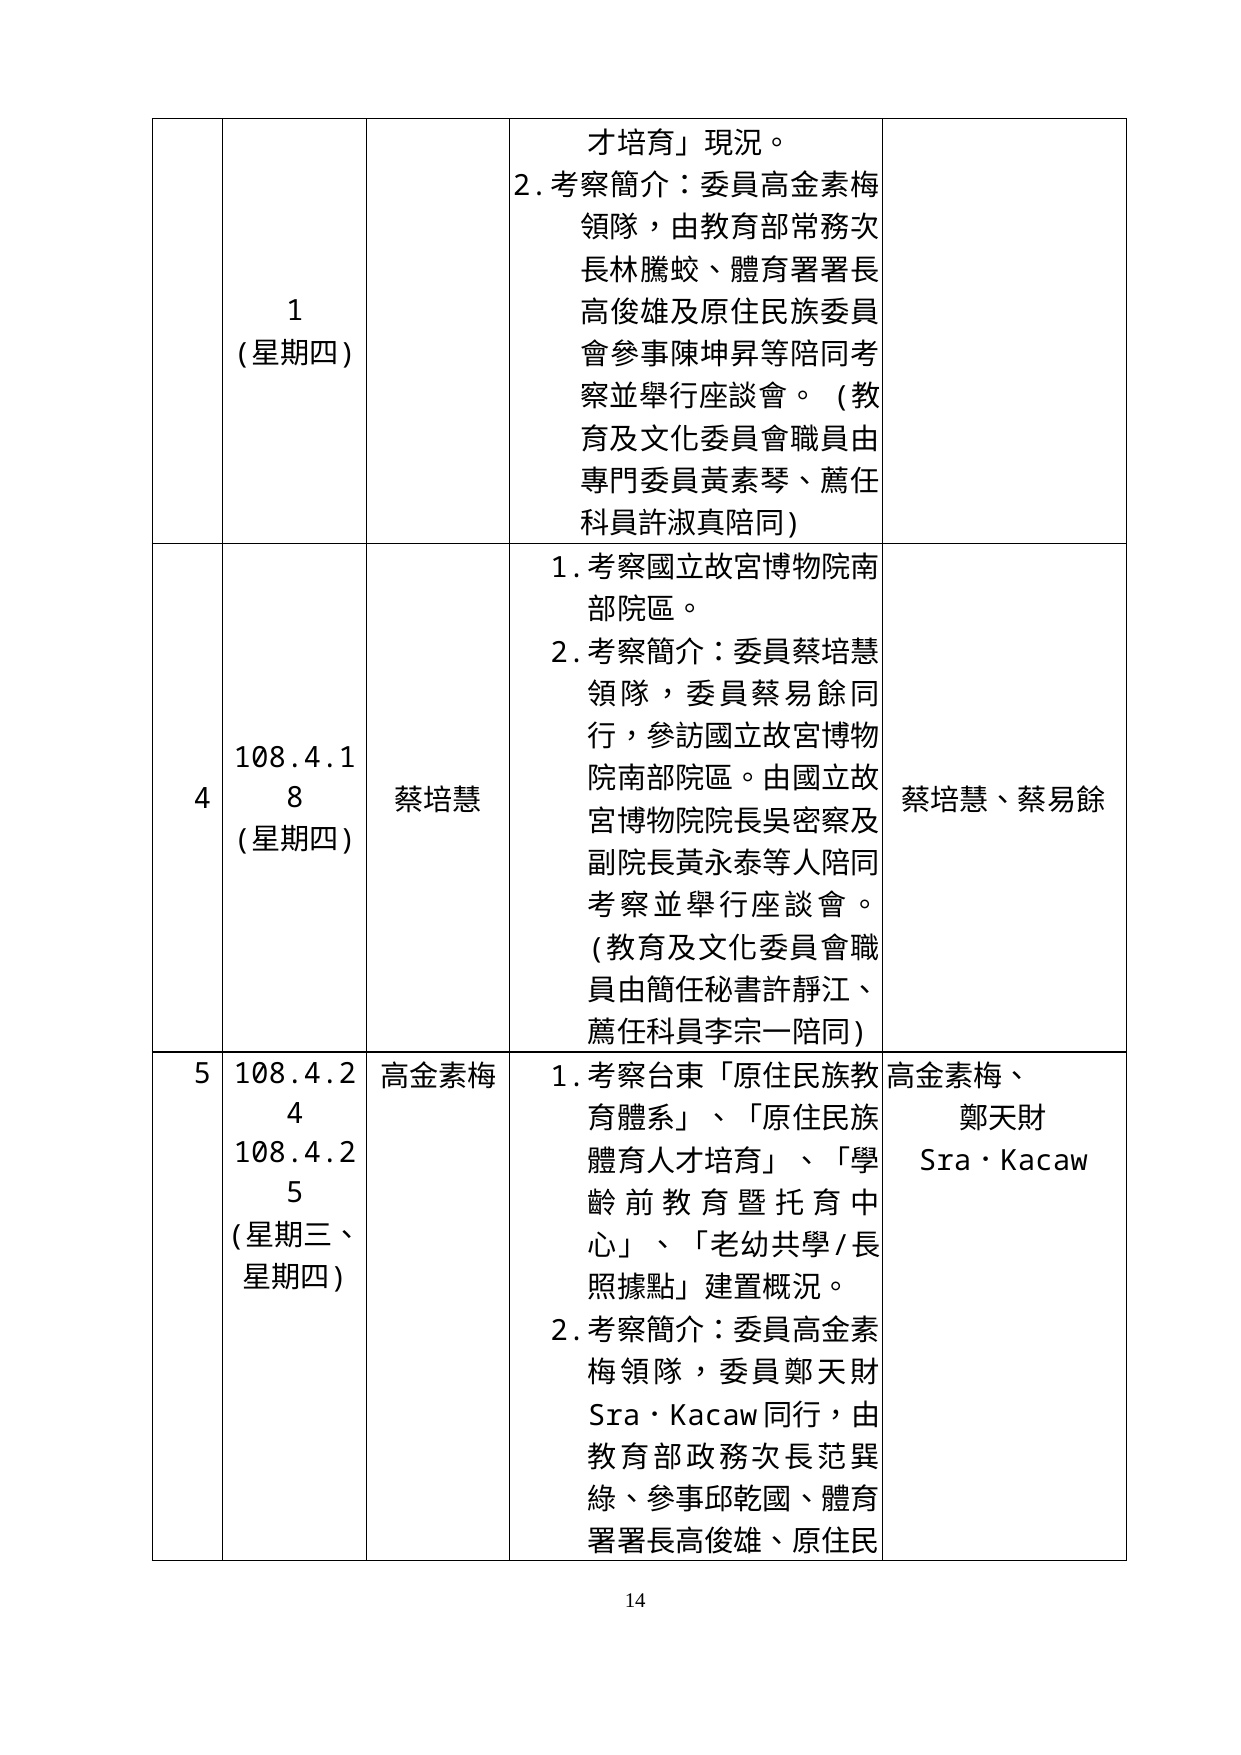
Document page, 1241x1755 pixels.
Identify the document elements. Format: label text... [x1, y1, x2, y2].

table_cell 蔡培慧 [367, 544, 509, 1051]
table_cell [883, 119, 1126, 542]
table_cell 考察台東「原住民族教育體系」、「原住民族體育人才培育」、「學齡前教育暨托育中心」、「老幼共學/長照據點」建置概況。 考察簡介：委員高金素梅領隊，委員鄭天財Sra．Kacaw同行，由教育部政務次長范巽綠、參事邱乾國、體育署署長高俊雄、原住民 [510, 1053, 882, 1560]
table_cell [153, 119, 222, 542]
table_cell [367, 119, 509, 542]
table_cell 108.4.18 (星期四) [223, 544, 366, 1051]
table_cell 考察「原住民族體育人才培育」現況。 考察簡介：委員高金素梅領隊，由教育部常務次長林騰蛟、體育署署長高俊雄及原住民族委員會參事陳坤昇等陪同考察並舉行座談會。 (教育及文化委員會職員由專門委員黃素琴、薦任科員許淑真陪同) [510, 119, 882, 542]
table_cell 高金素梅 [367, 1053, 509, 1560]
table_cell 高金素梅、 鄭天財Sra．Kacaw [883, 1053, 1126, 1560]
table_cell 1 (星期四) [223, 119, 366, 542]
table_cell [153, 1053, 222, 1560]
table_cell 考察國立故宮博物院南部院區。 考察簡介：委員蔡培慧領隊，委員蔡易餘同行，參訪國立故宮博物院南部院區。由國立故宮博物院院長吳密察及副院長黃永泰等人陪同考察並舉行座談會。 (教育及文化委員會職員由簡任秘書許靜江、薦任科員李宗一陪同) [510, 544, 882, 1051]
table_cell 蔡培慧、蔡易餘 [883, 544, 1126, 1051]
table_cell 108.4.24 108.4.25 (星期三、星期四) [223, 1053, 366, 1560]
table_cell [153, 544, 222, 1051]
